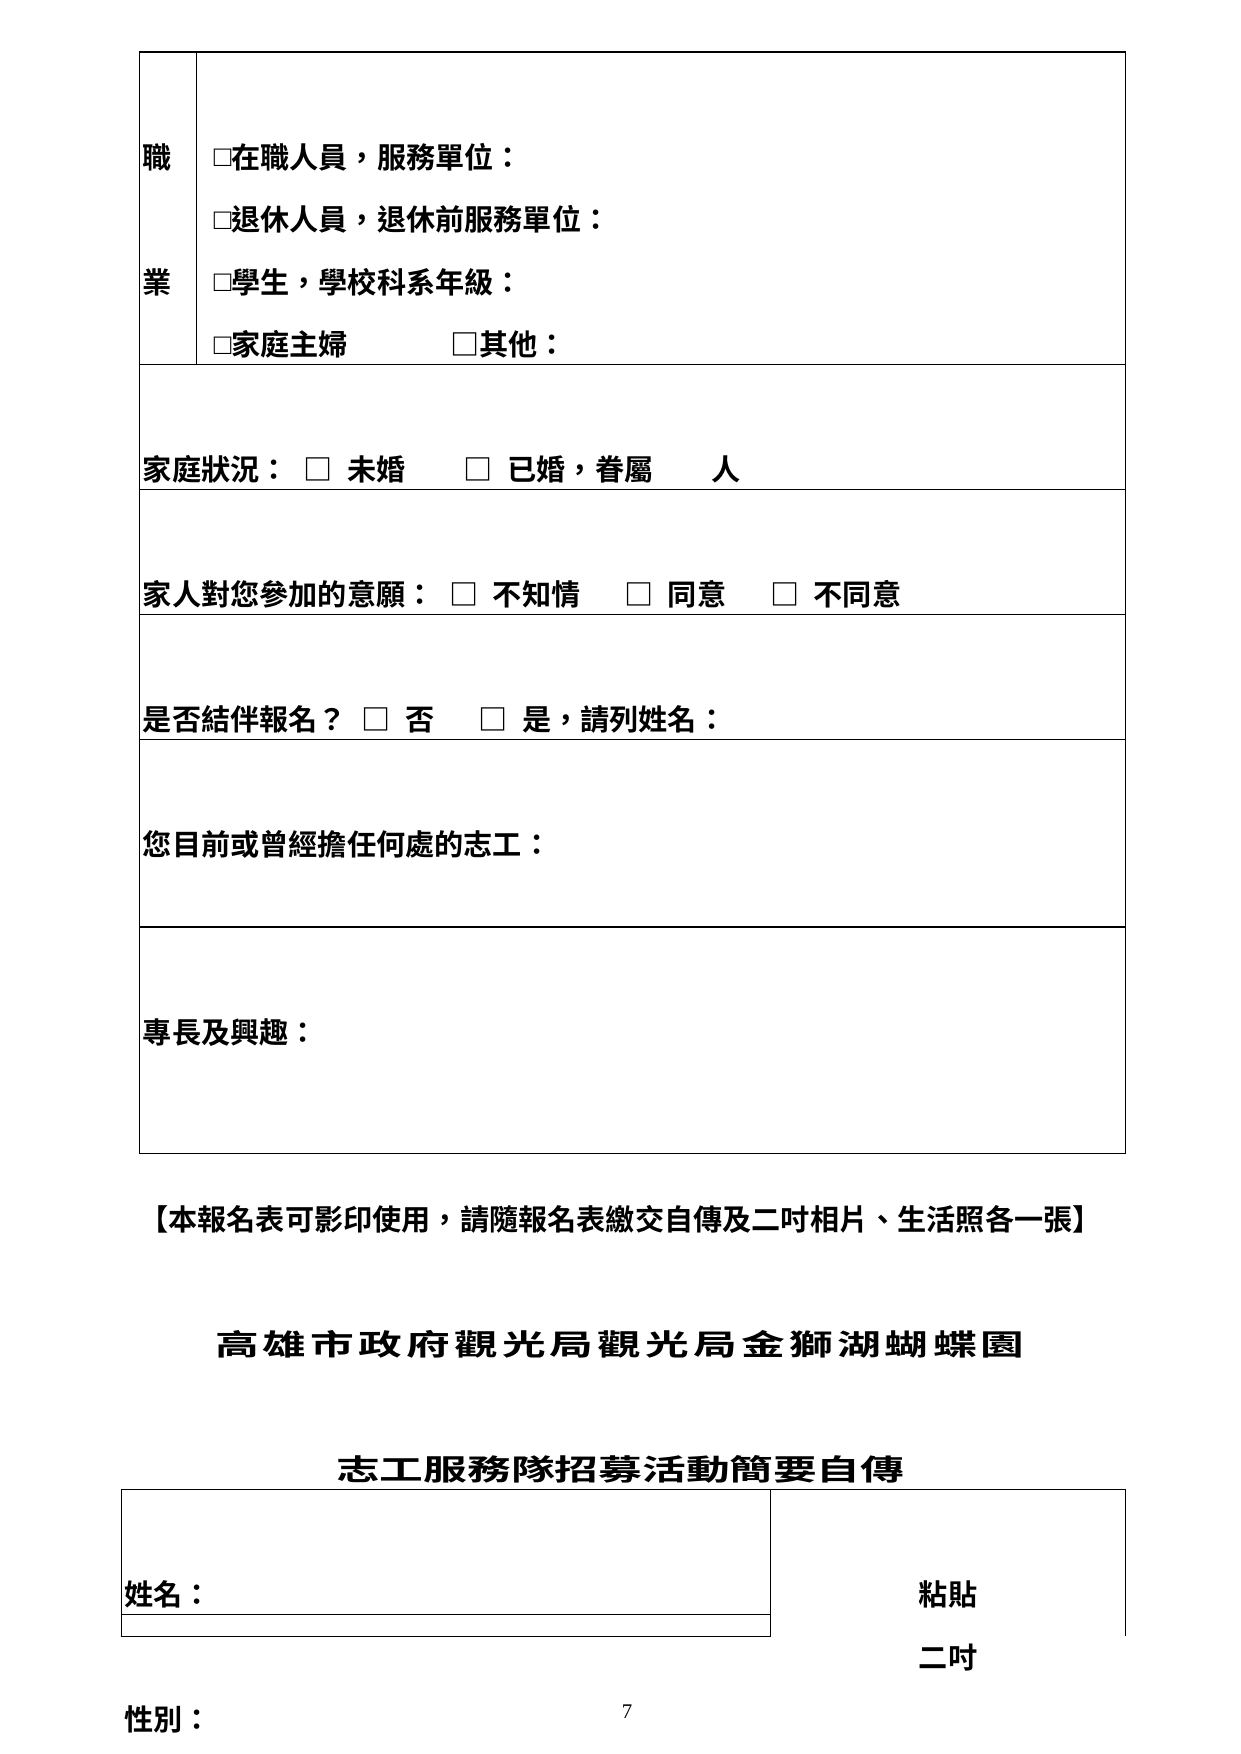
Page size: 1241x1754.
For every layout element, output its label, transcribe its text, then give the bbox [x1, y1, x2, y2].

table_cell 是否結伴報名？ □ 否 □ 是，請列姓名： [140, 615, 1125, 739]
table_cell □在職人員，服務單位： □退休人員，退休前服務單位： □學生，學校科系年級： □家庭主婦 □其他： [197, 53, 1125, 364]
text 志工服務隊招募活動簡要自傳 [118, 1426, 1122, 1489]
table_header 姓名： [122, 1490, 770, 1614]
table_cell 家庭狀況： □ 未婚 □ 已婚，眷屬 人 [140, 365, 1125, 489]
text 【本報名表可影印使用，請隨報名表繳交自傳及二吋相片、生活照各一張】 [118, 1176, 1122, 1239]
table_header 粘貼 二吋 相片 [771, 1490, 1125, 1636]
table_cell 職 業 [140, 53, 196, 364]
table_cell 性別： [122, 1615, 770, 1636]
table_cell 專長及興趣： [140, 928, 1125, 1153]
table_cell 家人對您參加的意願： □ 不知情 □ 同意 □ 不同意 [140, 490, 1125, 614]
table_cell 您目前或曾經擔任何處的志工： [140, 740, 1125, 926]
text 高雄市政府觀光局觀光局金獅湖蝴蝶園 [118, 1301, 1122, 1364]
